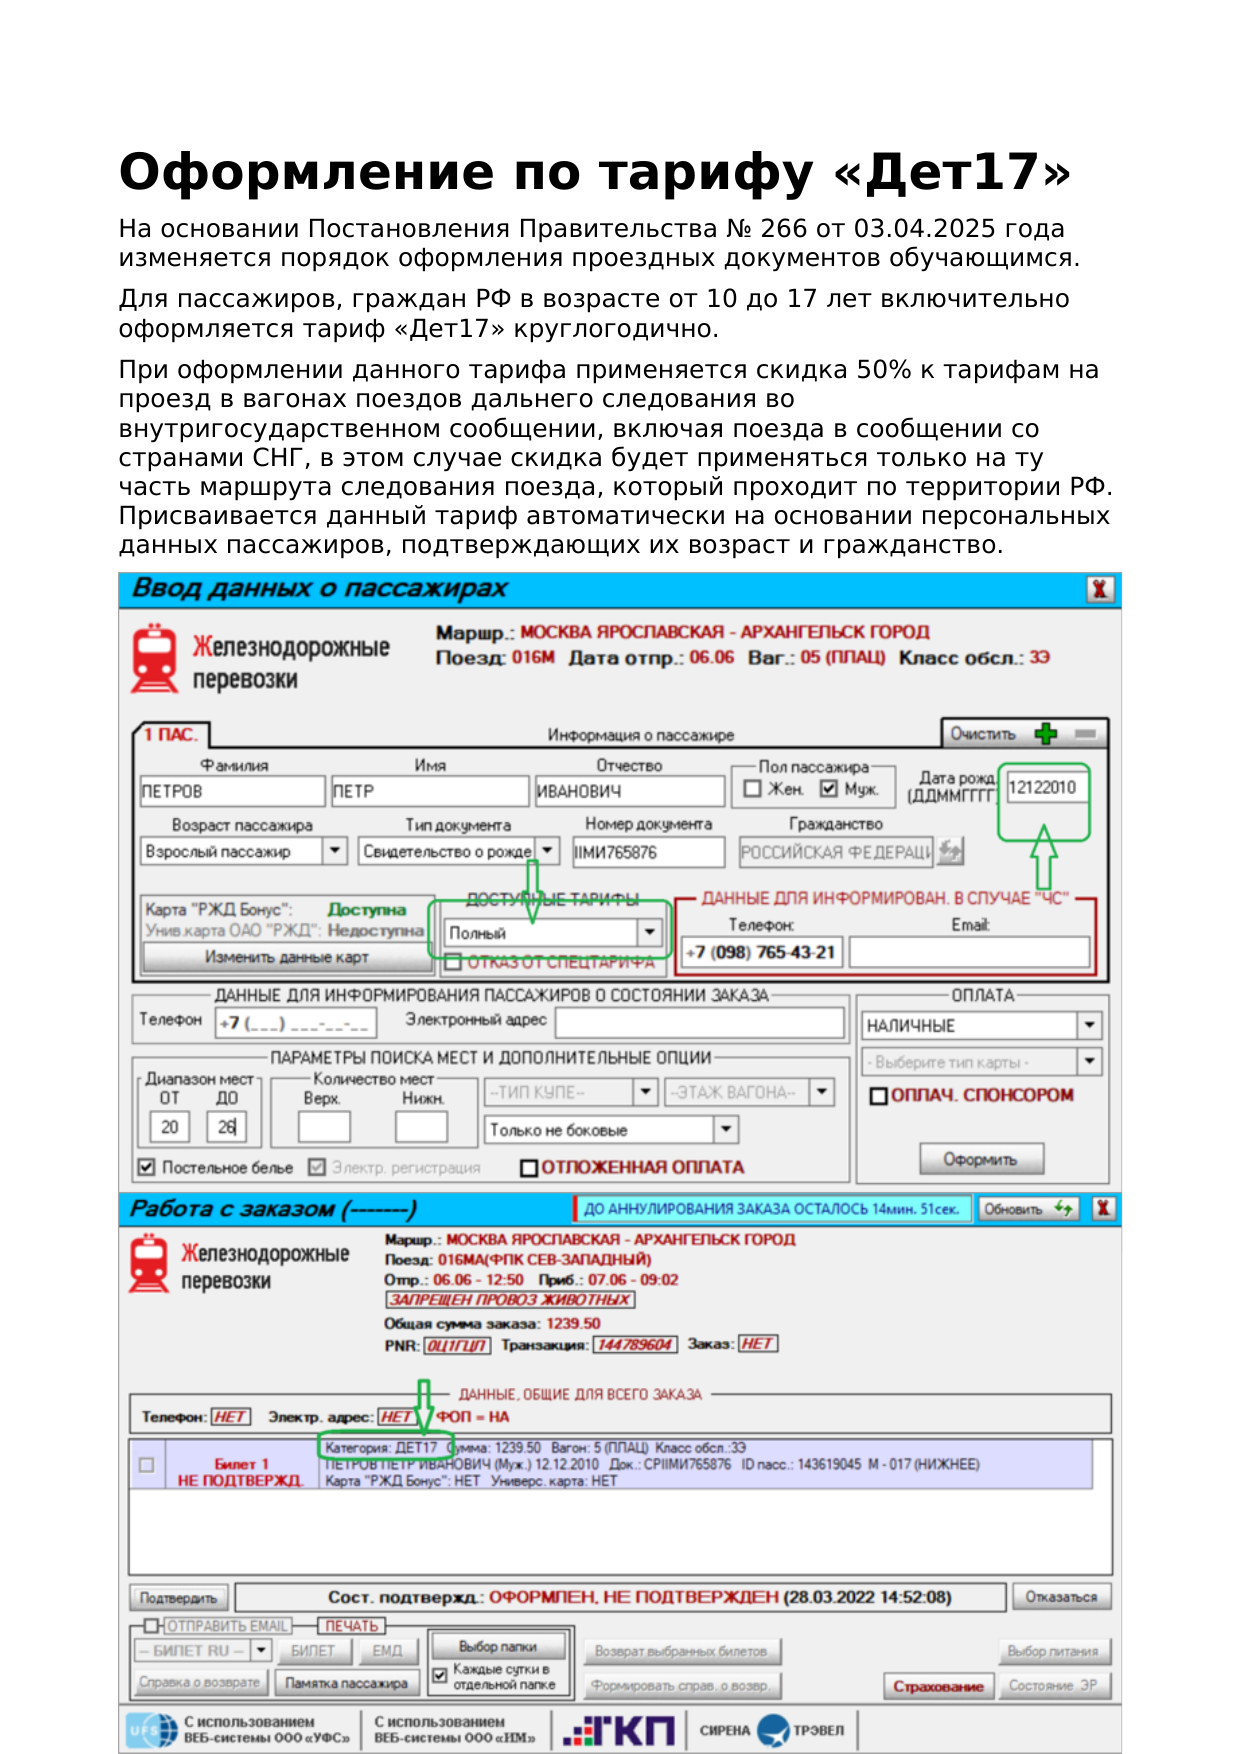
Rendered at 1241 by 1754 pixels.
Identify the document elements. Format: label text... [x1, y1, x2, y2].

text На основании Постановления Правительства № 266 от 03.04.2025 года изменяется порядок оформления проездных документов обучающимся. [118, 214, 1122, 272]
picture [118, 572, 1123, 1754]
subtitle Оформление по тарифу «Дет17» [118, 143, 1122, 201]
text При оформлении данного тарифа применяется скидка 50% к тарифам на проезд в вагонах поездов дальнего следования во внутригосударственном сообщении, включая поезда в сообщении со странами СНГ, в этом случае скидка будет применяться только на ту часть маршрута следования поезда, который проходит по территории РФ. Присваивается данный тариф автоматически на основании персональных данных пассажиров, подтверждающих их возраст и гражданство. [118, 356, 1122, 560]
text Для пассажиров, граждан РФ в возрасте от 10 до 17 лет включительно оформляется тариф «Дет17» круглогодично. [118, 285, 1122, 343]
